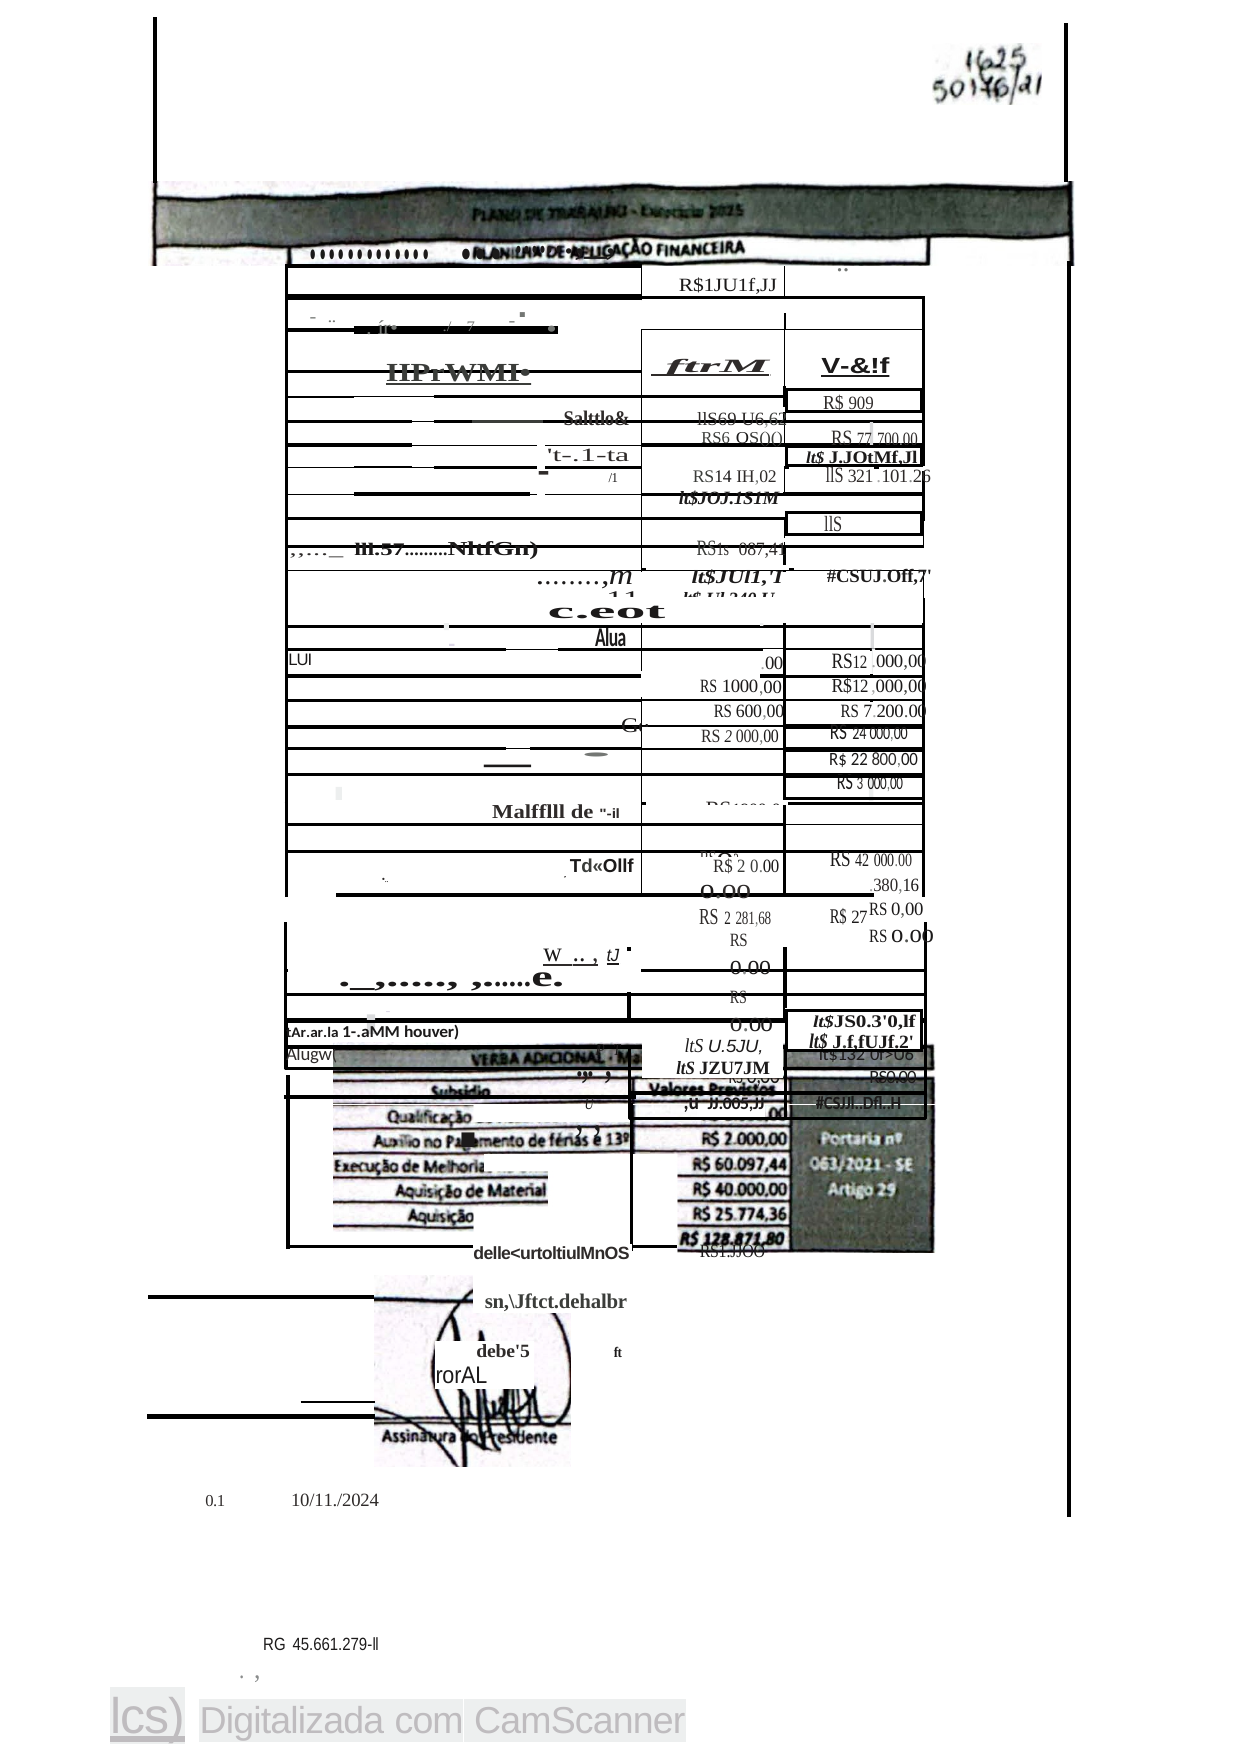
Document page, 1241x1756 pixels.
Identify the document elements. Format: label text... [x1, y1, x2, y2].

text RS6 OS()() RS 77 700.00 [701, 425, 784, 443]
text R$ 27 [829, 904, 869, 928]
text RS o.oo [729, 972, 783, 980]
text - .Gé [98, 701, 285, 781]
text ............. ..........,_, .. [98, 211, 285, 270]
text •.. [382, 876, 391, 884]
text RS1s 087,41 [696, 538, 788, 542]
text - [537, 444, 545, 496]
text Malfflll de "-il [492, 801, 641, 805]
text IIPrWMI• [642, 347, 784, 386]
text llS 321 [833, 467, 874, 471]
text RSo3 o.oo [728, 853, 783, 857]
text - .Gé [786, 701, 922, 724]
text - .Gé [288, 749, 641, 773]
text - . [288, 964, 338, 992]
subtitle 't-.1-ta [288, 446, 537, 466]
text RS6 OS()() RS 77 700.00 [785, 425, 869, 443]
text - . [367, 1023, 571, 1042]
text ._,....., ,. e. [338, 964, 641, 992]
text .200.00 [873, 701, 922, 722]
text RS o.oo [729, 1023, 785, 1037]
text /1 [788, 514, 824, 533]
text RS o.oo [729, 996, 783, 1018]
text IIPrWMI• [785, 347, 922, 386]
text - . [621, 951, 641, 964]
text - .. [288, 306, 337, 327]
text ,000,00 [873, 678, 922, 696]
text ftrM [651, 355, 784, 377]
text [1071, 845, 1226, 872]
text - .Gé [642, 776, 783, 781]
text [1071, 1488, 1226, 1510]
text RS 42 000.00 [829, 853, 922, 872]
text - .Gé [288, 729, 641, 748]
text RS6 OS()() RS 77 700.00 [874, 425, 922, 443]
text - .Gé [925, 701, 1028, 781]
text #CSUJ.Off,7' [827, 565, 932, 570]
text . , [239, 1653, 261, 1684]
subtitle [404, 1253, 473, 1261]
text ft [613, 1344, 623, 1361]
text R$ 2 0.00 [713, 857, 783, 876]
text [925, 845, 1067, 872]
subtitle lcs) Digitalizada com CamScanner [110, 1687, 1226, 1744]
text - .Gé [288, 702, 641, 725]
text RS o.oo [642, 904, 869, 969]
text RS o.oo [869, 919, 1067, 948]
subtitle 't-.1-ta [545, 446, 629, 466]
text - .Gé [786, 752, 922, 773]
text lt$JS0.3'0,lf [788, 1012, 916, 1031]
text w .. , tJ [288, 951, 621, 964]
text R$12 [831, 678, 870, 696]
text ....., ,,.11 [440, 589, 641, 593]
text lt$JOJ.1S1M [678, 489, 783, 493]
text RS o.oo [788, 1012, 920, 1049]
text IIPrWMI• [788, 391, 920, 410]
text lt$JUl1,'I [691, 566, 789, 570]
text RS o.oo [642, 857, 713, 876]
text [341, 287, 585, 294]
text /1 [545, 469, 618, 485]
subtitle [473, 1263, 632, 1313]
text RS 2 000,00 [701, 727, 783, 746]
text .. [288, 886, 336, 898]
text RS 1000 [700, 674, 760, 696]
text [1071, 919, 1226, 948]
text [98, 306, 285, 327]
text llS69 U6,62 [697, 408, 785, 412]
text RG 45.661.279-ll [263, 1634, 1226, 1654]
text RS6 OS()() RS 77 700.00 [1071, 425, 1226, 450]
text rorAL [435, 1362, 534, 1389]
text RS6 OS()() RS 77 700.00 [925, 425, 1067, 450]
text RS1900,00 [705, 800, 788, 805]
text RS14 IH,02 [693, 466, 784, 471]
text - .Gé [786, 650, 870, 675]
text RSo3 o.oo [699, 876, 783, 893]
text . [869, 872, 922, 893]
text llS 111049,76 [824, 514, 920, 533]
subtitle [1071, 899, 1226, 919]
text RS12 [831, 650, 870, 673]
text IIPrWMI• [341, 373, 576, 387]
text [788, 448, 920, 464]
text RSo3 o.oo [786, 853, 792, 893]
subtitle 't-.1-ta [98, 444, 285, 466]
text - .Gé [642, 727, 783, 748]
text - .Gé [642, 701, 783, 725]
text .,.IP,T,U, [576, 1033, 625, 1042]
text lt$ J.f,fUJf.2' [788, 1032, 914, 1049]
subtitle RS 0,00 [869, 899, 1067, 919]
text ltS U.5JU, [684, 1037, 783, 1057]
text debe'5 [476, 1341, 534, 1362]
text [1071, 874, 1226, 896]
text [829, 845, 922, 850]
text - .Gé [642, 750, 783, 773]
text RS o.oo [785, 996, 922, 1009]
text - . [367, 996, 571, 1018]
text RSo3 o.oo [699, 897, 792, 904]
text /1 [288, 469, 537, 485]
text sn,\Jftct.dehalbr [484, 1289, 632, 1313]
text RSo3 o.oo [699, 840, 783, 850]
text lt$ J.JOtMf,Jl [806, 450, 920, 464]
text delle<urtoltiulMnOS [473, 1244, 632, 1263]
text RS 600,00 [713, 701, 783, 721]
text ............. ..........,_, .. [785, 266, 1060, 270]
text - .Gé [288, 776, 641, 781]
text RS o.oo [633, 857, 641, 876]
text - .Gé [786, 729, 922, 747]
text ............. ..........,_, .. [642, 266, 784, 296]
text ltS JZU7JM [676, 1059, 783, 1078]
text 0.1 10/11./2024 [205, 1488, 1067, 1510]
text Td«Ollf [288, 857, 633, 876]
text R$1JU1f,JJ [678, 275, 784, 296]
text c.eot [289, 602, 923, 623]
text lt$ Ul.340,U [682, 589, 787, 593]
text . ,m [536, 565, 641, 570]
text - .Gé [786, 678, 870, 697]
text 380,16 [874, 874, 922, 896]
text .00 [763, 652, 783, 674]
text RS 1000,00 [760, 678, 783, 697]
text R$ 909 306,06 [823, 393, 920, 410]
text RS 2 281,68 [699, 904, 783, 929]
text [925, 874, 1067, 896]
text /1 [98, 469, 285, 485]
text . ír• ./ 7 -. . [341, 300, 585, 347]
text RS 7 [840, 701, 870, 722]
text .000,00 [873, 650, 922, 672]
text RS o.oo [729, 980, 783, 993]
subtitle RS1.JJOO [632, 1240, 1060, 1261]
text V-&!f [821, 353, 922, 378]
text IIPrWMI• [341, 357, 576, 370]
